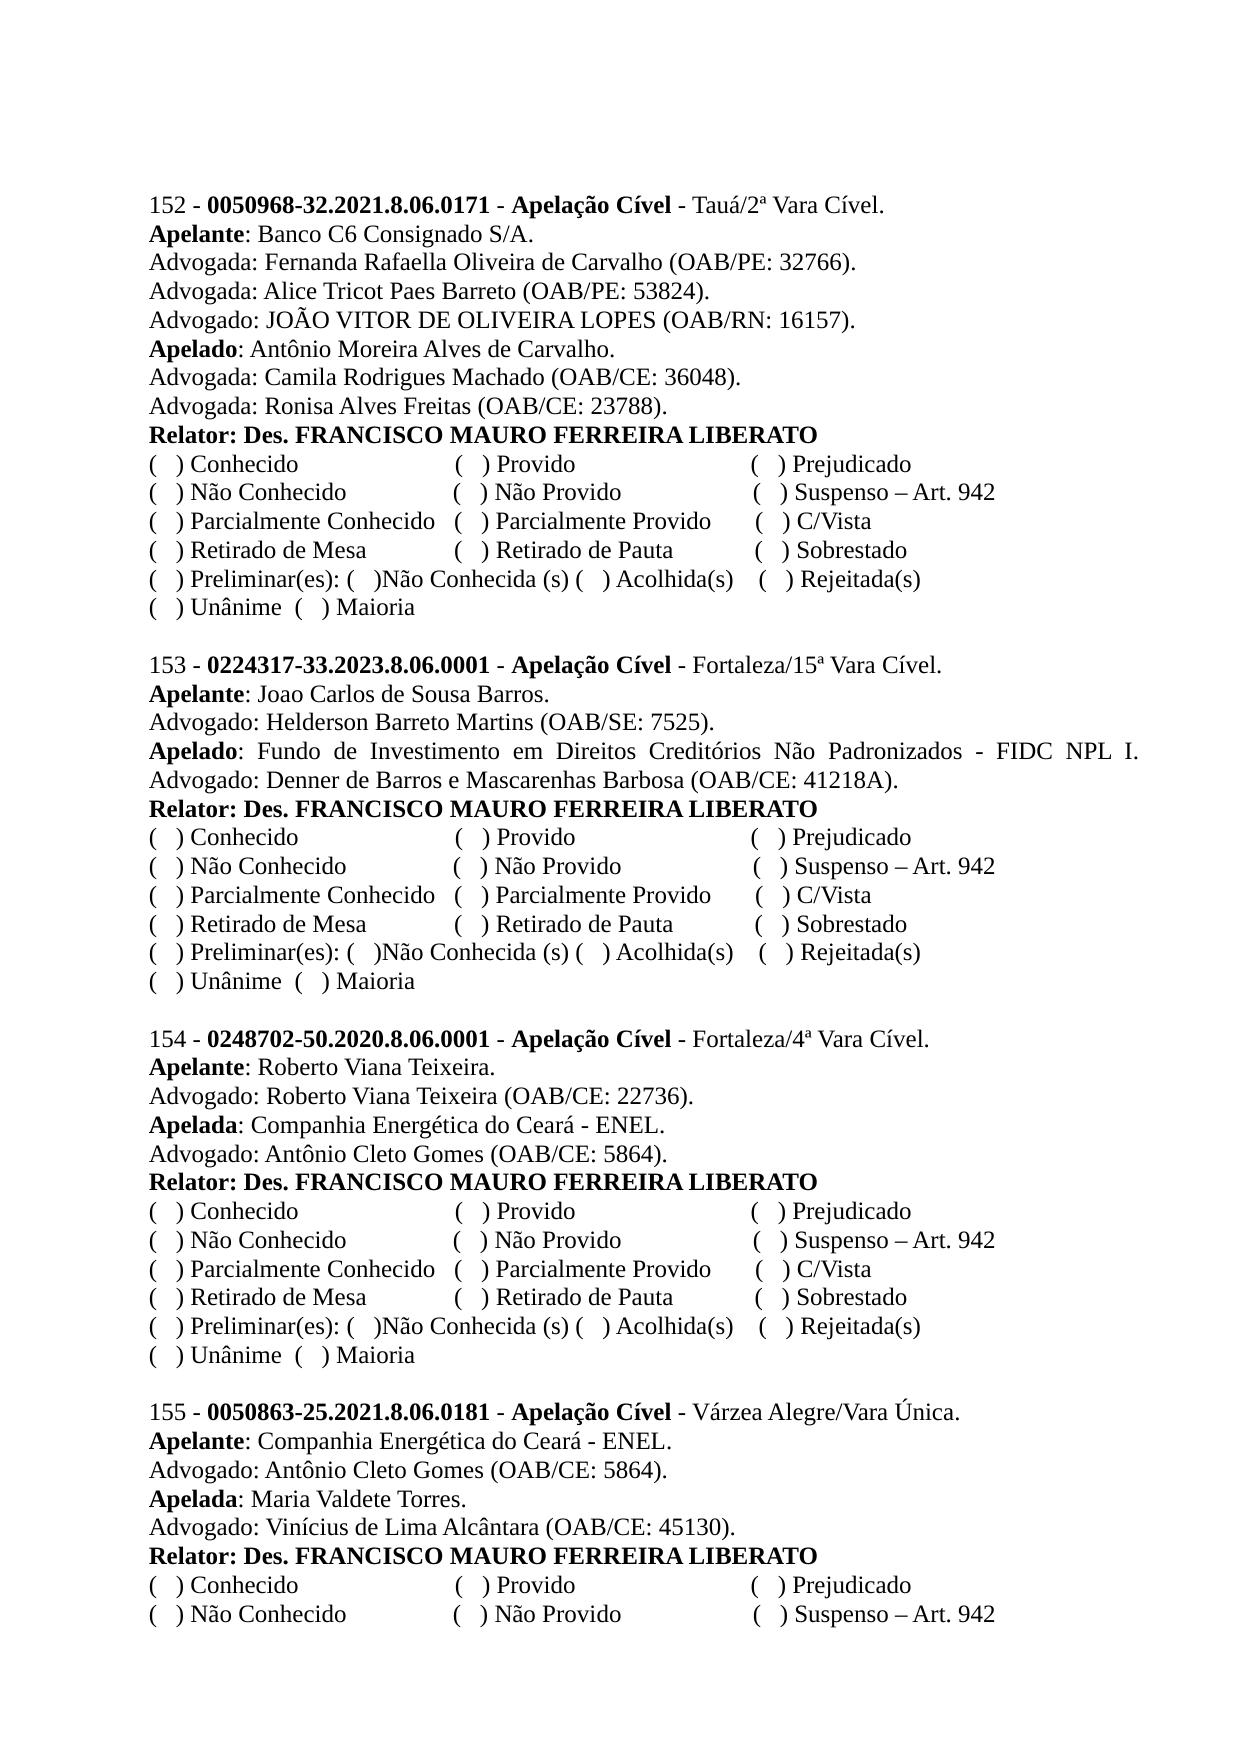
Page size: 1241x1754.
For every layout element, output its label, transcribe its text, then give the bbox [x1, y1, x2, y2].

text Advogada: Fernanda Rafaella Oliveira de Carvalho (OAB/PE: 32766). [148, 247, 1141, 276]
text ( ) Preliminar(es): ( )Não Conhecida (s) ( ) Acolhida(s) ( ) Rejeitada(s) [148, 564, 1158, 592]
text 152 - 0050968-32.2021.8.06.0171 - Apelação Cível - Tauá/2ª Vara Cível. [148, 190, 1141, 219]
text ( ) Retirado de Mesa ( ) Retirado de Pauta ( ) Sobrestado [148, 1282, 1158, 1311]
text Advogado: Antônio Cleto Gomes (OAB/CE: 5864). [148, 1455, 1141, 1484]
text Advogado: Roberto Viana Teixeira (OAB/CE: 22736). [148, 1081, 1141, 1110]
text ( ) Retirado de Mesa ( ) Retirado de Pauta ( ) Sobrestado [148, 909, 1158, 937]
text ( ) Parcialmente Conhecido ( ) Parcialmente Provido ( ) C/Vista [148, 1254, 1158, 1282]
text Apelante: Joao Carlos de Sousa Barros. [148, 679, 1141, 707]
text ( ) Unânime ( ) Maioria [148, 1340, 1158, 1369]
text ( ) Não Conhecido ( ) Não Provido ( ) Suspenso – Art. 942 [148, 477, 1158, 506]
text ( ) Conhecido ( ) Provido ( ) Prejudicado [148, 449, 1141, 477]
text Advogada: Camila Rodrigues Machado (OAB/CE: 36048). [148, 362, 1141, 391]
text Apelante: Banco C6 Consignado S/A. [148, 219, 1141, 247]
text ( ) Conhecido ( ) Provido ( ) Prejudicado [148, 1196, 1141, 1225]
text Advogada: Alice Tricot Paes Barreto (OAB/PE: 53824). [148, 276, 1141, 305]
text ( ) Não Conhecido ( ) Não Provido ( ) Suspenso – Art. 942 [148, 1225, 1158, 1254]
text 153 - 0224317-33.2023.8.06.0001 - Apelação Cível - Fortaleza/15ª Vara Cível. [148, 650, 1141, 679]
text Relator: Des. FRANCISCO MAURO FERREIRA LIBERATO [148, 794, 1141, 822]
text Advogado: JOÃO VITOR DE OLIVEIRA LOPES (OAB/RN: 16157). [148, 305, 1141, 334]
text Advogado: Vinícius de Lima Alcântara (OAB/CE: 45130). [148, 1512, 1141, 1541]
text ( ) Retirado de Mesa ( ) Retirado de Pauta ( ) Sobrestado [148, 535, 1158, 564]
text 154 - 0248702-50.2020.8.06.0001 - Apelação Cível - Fortaleza/4ª Vara Cível. [148, 1024, 1141, 1052]
text ( ) Não Conhecido ( ) Não Provido ( ) Suspenso – Art. 942 [148, 1599, 1158, 1627]
text Relator: Des. FRANCISCO MAURO FERREIRA LIBERATO [148, 1541, 1141, 1570]
text ( ) Conhecido ( ) Provido ( ) Prejudicado [148, 1570, 1141, 1599]
text ( ) Não Conhecido ( ) Não Provido ( ) Suspenso – Art. 942 [148, 851, 1158, 880]
text Relator: Des. FRANCISCO MAURO FERREIRA LIBERATO [148, 1167, 1141, 1196]
text Advogada: Ronisa Alves Freitas (OAB/CE: 23788). [148, 391, 1141, 420]
text Apelado: Fundo de Investimento em Direitos Creditórios Não Padronizados - FIDC NPL I. Advogado: Denner de Barros e Mascarenhas Barbosa (OAB/CE: 41218A). [148, 736, 1141, 794]
text ( ) Parcialmente Conhecido ( ) Parcialmente Provido ( ) C/Vista [148, 506, 1158, 535]
text 155 - 0050863-25.2021.8.06.0181 - Apelação Cível - Várzea Alegre/Vara Única. [148, 1397, 1141, 1426]
text Advogado: Helderson Barreto Martins (OAB/SE: 7525). [148, 707, 1141, 736]
text Apelado: Antônio Moreira Alves de Carvalho. [148, 334, 1141, 362]
text Apelante: Companhia Energética do Ceará - ENEL. [148, 1426, 1141, 1455]
text Apelante: Roberto Viana Teixeira. [148, 1052, 1141, 1081]
text ( ) Preliminar(es): ( )Não Conhecida (s) ( ) Acolhida(s) ( ) Rejeitada(s) [148, 937, 1158, 966]
text ( ) Unânime ( ) Maioria [148, 592, 1158, 621]
text ( ) Preliminar(es): ( )Não Conhecida (s) ( ) Acolhida(s) ( ) Rejeitada(s) [148, 1311, 1158, 1340]
text Relator: Des. FRANCISCO MAURO FERREIRA LIBERATO [148, 420, 1141, 449]
text Advogado: Antônio Cleto Gomes (OAB/CE: 5864). [148, 1139, 1141, 1167]
text ( ) Unânime ( ) Maioria [148, 966, 1158, 995]
text ( ) Parcialmente Conhecido ( ) Parcialmente Provido ( ) C/Vista [148, 880, 1158, 909]
text Apelada: Companhia Energética do Ceará - ENEL. [148, 1110, 1141, 1139]
text ( ) Conhecido ( ) Provido ( ) Prejudicado [148, 822, 1141, 851]
text Apelada: Maria Valdete Torres. [148, 1484, 1141, 1512]
